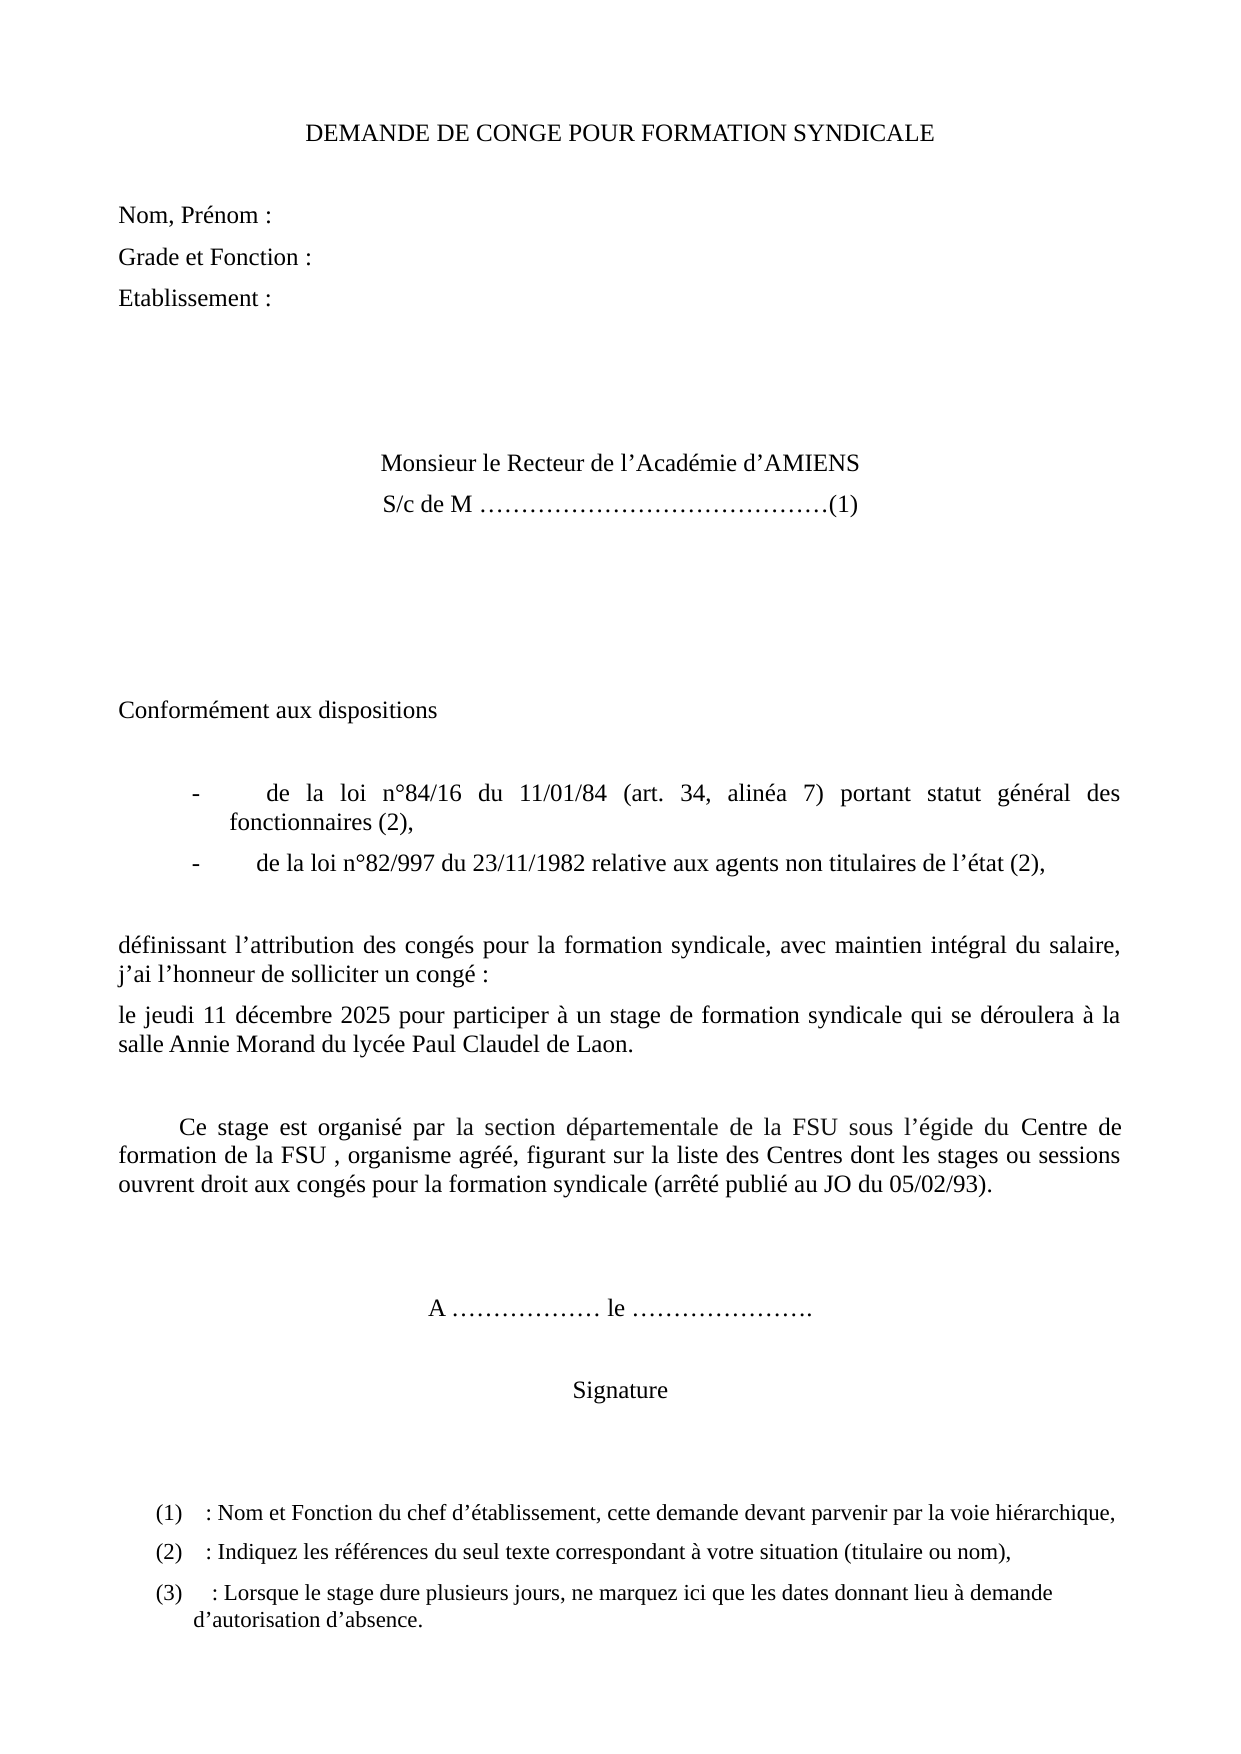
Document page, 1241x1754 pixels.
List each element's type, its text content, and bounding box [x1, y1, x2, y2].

text Signature [118, 1376, 1122, 1404]
text - de la loi n°82/997 du 23/11/1982 relative aux agents non titulaires de l’état (2), [192, 848, 1122, 877]
text DEMANDE DE CONGE POUR FORMATION SYNDICALE [118, 118, 1122, 147]
text (1) : Nom et Fonction du chef d’établissement, cette demande devant parvenir par la voie hiérarchique, [156, 1499, 1122, 1526]
text Ce stage est organisé par la section départementale de la FSU sous l’égide du Centre de formation de la FSU , organisme agréé, figurant sur la liste des Centres dont les stages ou sessions ouvrent droit aux congés pour la formation syndicale (arrêté publié au JO du 05/02/93). [118, 1112, 1122, 1198]
text (2) : Indiquez les références du seul texte correspondant à votre situation (titulaire ou nom), [156, 1538, 1122, 1564]
text Conformément aux dispositions [118, 696, 1122, 724]
text Monsieur le Recteur de l’Académie d’AMIENS [118, 448, 1122, 477]
text (3) : Lorsque le stage dure plusieurs jours, ne marquez ici que les dates donnant lieu à demande d’autorisation d’absence. [156, 1577, 1122, 1632]
text le jeudi 11 décembre 2025 pour participer à un stage de formation syndicale qui se déroulera à la salle Annie Morand du lycée Paul Claudel de Laon. [118, 1001, 1122, 1058]
text A ……………… le …………………. [118, 1293, 1122, 1322]
text Etablissement : [118, 283, 1122, 312]
text - de la loi n°84/16 du 11/01/84 (art. 34, alinéa 7) portant statut général des fonctionnaires (2), [192, 778, 1122, 836]
text Grade et Fonction : [118, 242, 1122, 271]
text Nom, Prénom : [118, 201, 1122, 229]
text S/c de M ……………………………………(1) [118, 489, 1122, 518]
text définissant l’attribution des congés pour la formation syndicale, avec maintien intégral du salaire, j’ai l’honneur de solliciter un congé : [118, 931, 1122, 988]
